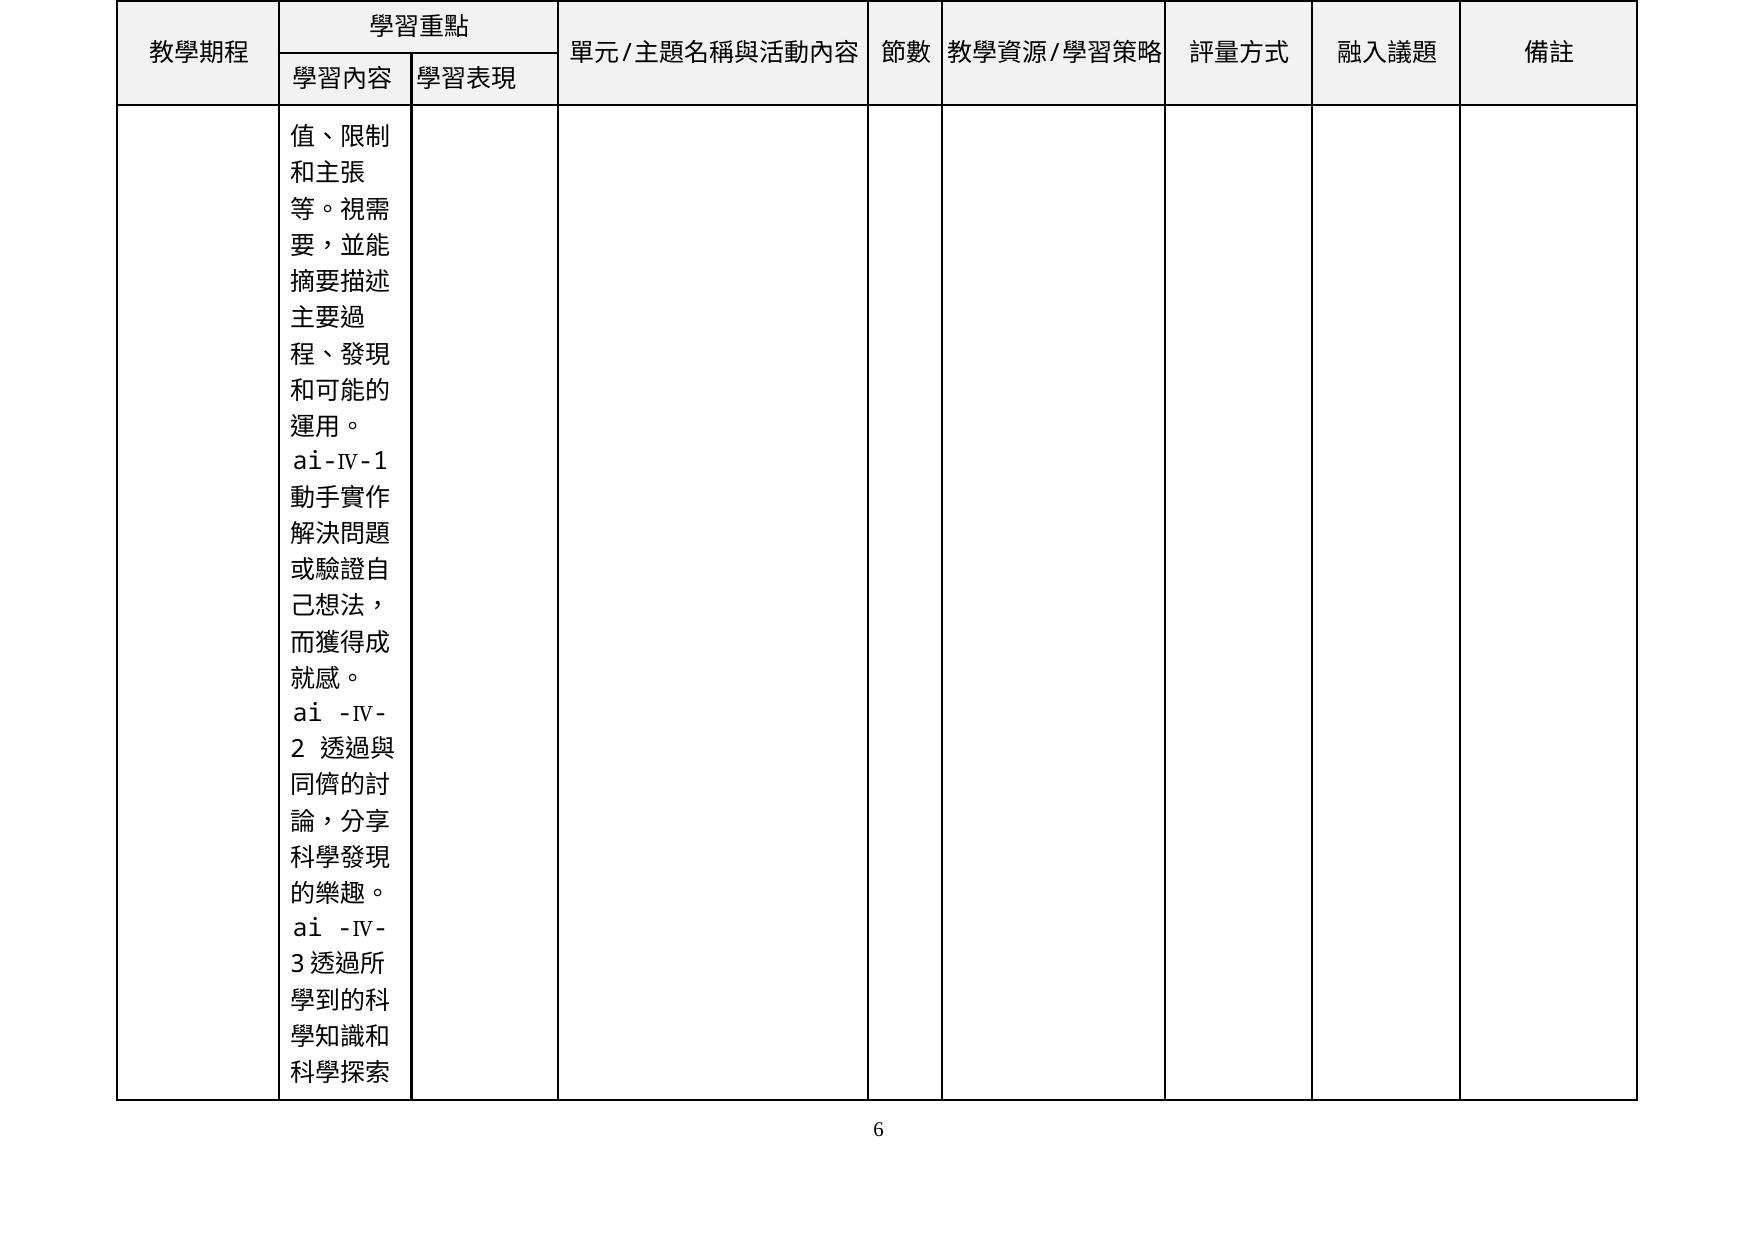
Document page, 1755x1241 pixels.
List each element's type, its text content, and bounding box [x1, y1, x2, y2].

table_header 評量方式 [1166, 2, 1311, 104]
table_cell [869, 106, 941, 1099]
table_header 教學資源/學習策略 [943, 2, 1164, 104]
table_cell [413, 106, 557, 1099]
table_header 融入議題 [1313, 2, 1459, 104]
table_cell 學習內容 [280, 54, 410, 104]
table_cell [118, 106, 278, 1099]
table_header 單元/主題名稱與活動內容 [559, 2, 867, 104]
table_cell 學習表現 [413, 54, 557, 104]
table_header 節數 [869, 2, 941, 104]
table_cell [1313, 106, 1459, 1099]
table_cell [559, 106, 867, 1099]
table_header 教學期程 [118, 2, 278, 104]
table_header 學習重點 [280, 2, 557, 52]
table_cell [1461, 106, 1636, 1099]
table_header 備註 [1461, 2, 1636, 104]
table_cell [943, 106, 1164, 1099]
table_cell [1166, 106, 1311, 1099]
table_cell 值、限制和主張等。視需要，並能摘要描述主要過程、發現和可能的運用。 ai-Ⅳ-1動手實作解決問題或驗證自己想法，而獲得成就感。 ai -Ⅳ-2 透過與同儕的討論，分享科學發現的樂趣。 ai -Ⅳ-3透過所學到的科學知識和科學探索 [280, 106, 410, 1099]
